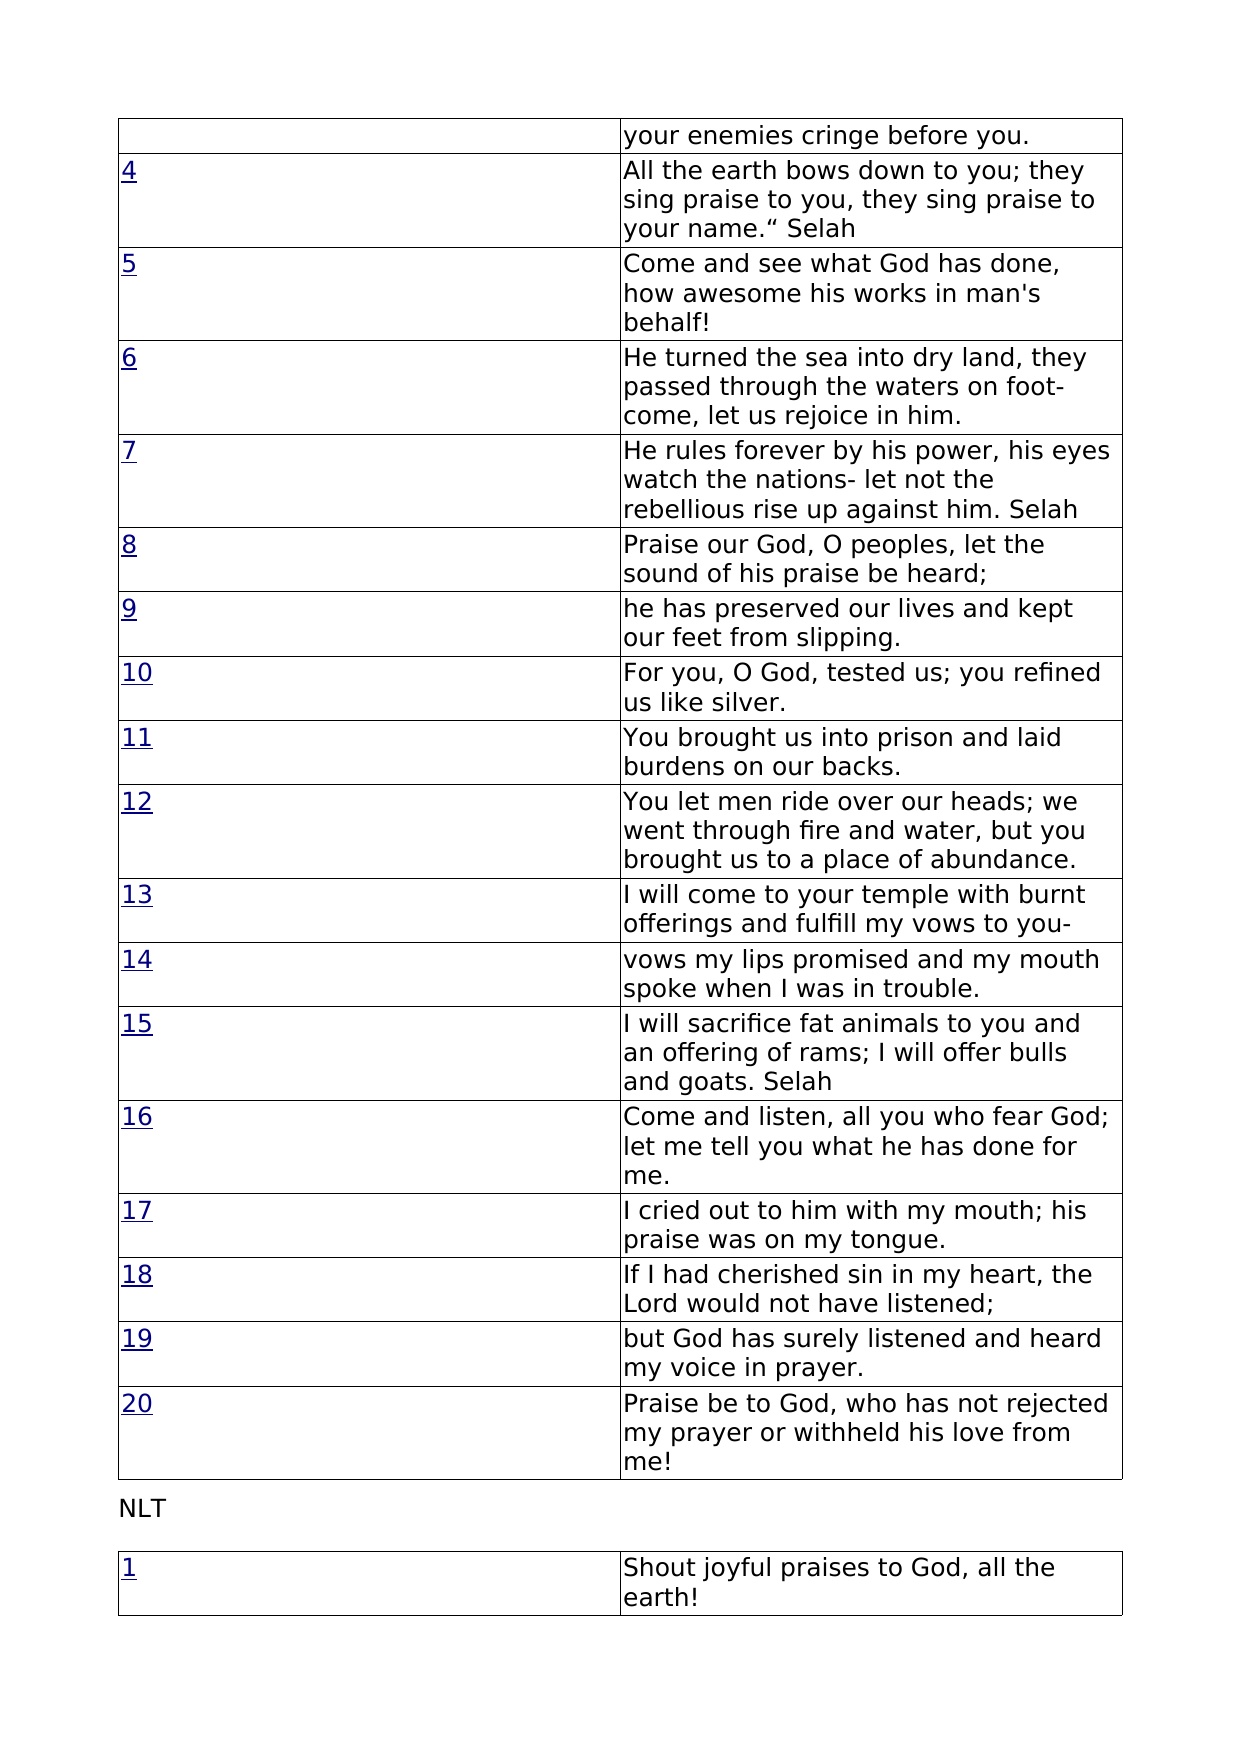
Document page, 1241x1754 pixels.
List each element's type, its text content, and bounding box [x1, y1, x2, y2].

table_cell If I had cherished sin in my heart, the Lord would not have listened; [621, 1258, 1122, 1321]
table_cell 15 [119, 1007, 620, 1099]
table_cell 13 [119, 879, 620, 942]
table_cell For you, O God, tested us; you refined us like silver. [621, 657, 1122, 720]
table_cell 6 [119, 341, 620, 433]
table_cell Come and listen, all you who fear God; let me tell you what he has done for me. [621, 1101, 1122, 1193]
table_header Shout joyful praises to God, all the earth! [621, 1552, 1122, 1615]
table_cell I cried out to him with my mouth; his praise was on my tongue. [621, 1194, 1122, 1257]
table_cell 20 [119, 1387, 620, 1479]
table_cell but God has surely listened and heard my voice in prayer. [621, 1322, 1122, 1386]
table_cell He turned the sea into dry land, they passed through the waters on foot- come, let us rejoice in him. [621, 341, 1122, 433]
table_cell [119, 119, 620, 153]
table_cell 9 [119, 592, 620, 656]
table_cell All the earth bows down to you; they sing praise to you, they sing praise to your name.“ Selah [621, 154, 1122, 247]
table_cell 14 [119, 943, 620, 1006]
table_cell he has preserved our lives and kept our feet from slipping. [621, 592, 1122, 656]
table_cell You brought us into prison and laid burdens on our backs. [621, 721, 1122, 784]
table_cell 18 [119, 1258, 620, 1321]
table_cell 12 [119, 785, 620, 877]
table_header 1 [119, 1552, 620, 1615]
table_cell 16 [119, 1101, 620, 1193]
table_cell You let men ride over our heads; we went through fire and water, but you brought us to a place of abundance. [621, 785, 1122, 877]
table_cell Praise our God, O peoples, let the sound of his praise be heard; [621, 528, 1122, 591]
text NLT [118, 1494, 1122, 1523]
table_cell He rules forever by his power, his eyes watch the nations- let not the rebellious rise up against him. Selah [621, 435, 1122, 527]
table_cell 4 [119, 154, 620, 247]
table_cell 10 [119, 657, 620, 720]
table_cell I will come to your temple with burnt offerings and fulfill my vows to you- [621, 879, 1122, 942]
table_cell 7 [119, 435, 620, 527]
table_cell your enemies cringe before you. [621, 119, 1122, 153]
table_cell 17 [119, 1194, 620, 1257]
table_cell 5 [119, 248, 620, 340]
table_cell Praise be to God, who has not rejected my prayer or withheld his love from me! [621, 1387, 1122, 1479]
table_cell 19 [119, 1322, 620, 1386]
table_cell 11 [119, 721, 620, 784]
table_cell I will sacrifice fat animals to you and an offering of rams; I will offer bulls and goats. Selah [621, 1007, 1122, 1099]
table_cell vows my lips promised and my mouth spoke when I was in trouble. [621, 943, 1122, 1006]
table_cell Come and see what God has done, how awesome his works in man's behalf! [621, 248, 1122, 340]
table_cell 8 [119, 528, 620, 591]
